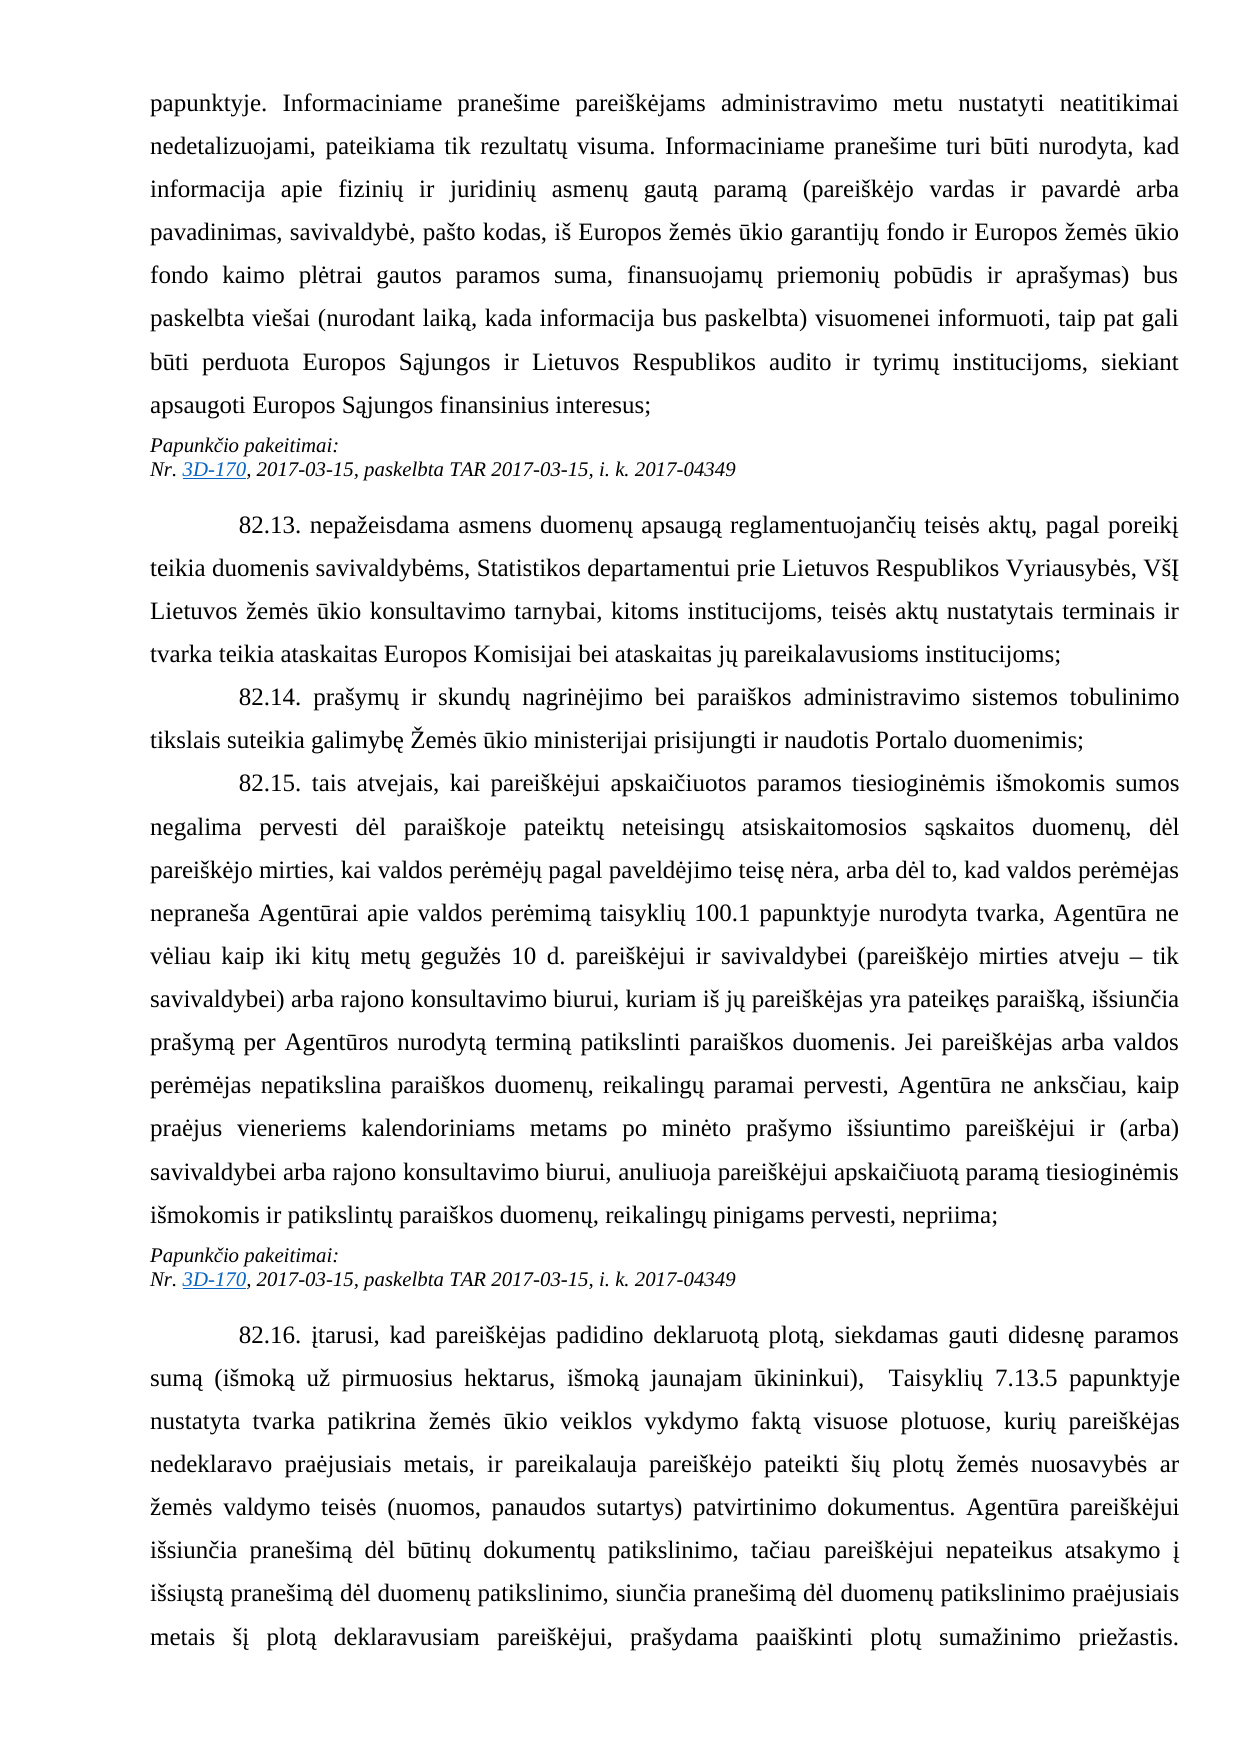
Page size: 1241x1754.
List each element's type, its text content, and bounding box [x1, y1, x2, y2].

text Papunkčio pakeitimai: [150, 433, 1180, 457]
text Papunkčio pakeitimai: [150, 1243, 1180, 1267]
text papunktyje. Informaciniame pranešime pareiškėjams administravimo metu nustatyti neatitikimai nedetalizuojami, pateikiama tik rezultatų visuma. Informaciniame pranešime turi būti nurodyta, kad informacija apie fizinių ir juridinių asmenų gautą paramą (pareiškėjo vardas ir pavardė arba pavadinimas, savivaldybė, pašto kodas, iš Europos žemės ūkio garantijų fondo ir Europos žemės ūkio fondo kaimo plėtrai gautos paramos suma, finansuojamų priemonių pobūdis ir aprašymas) bus paskelbta viešai (nurodant laiką, kada informacija bus paskelbta) visuomenei informuoti, taip pat gali būti perduota Europos Sąjungos ir Lietuvos Respublikos audito ir tyrimų institucijoms, siekiant apsaugoti Europos Sąjungos finansinius interesus; [150, 88, 1180, 418]
text 82.16. įtarusi, kad pareiškėjas padidino deklaruotą plotą, siekdamas gauti didesnę paramos sumą (išmoką už pirmuosius hektarus, išmoką jaunajam ūkininkui), Taisyklių 7.13.5 papunktyje nustatyta tvarka patikrina žemės ūkio veiklos vykdymo faktą visuose plotuose, kurių pareiškėjas nedeklaravo praėjusiais metais, ir pareikalauja pareiškėjo pateikti šių plotų žemės nuosavybės ar žemės valdymo teisės (nuomos, panaudos sutartys) patvirtinimo dokumentus. Agentūra pareiškėjui išsiunčia pranešimą dėl būtinų dokumentų patikslinimo, tačiau pareiškėjui nepateikus atsakymo į išsiųstą pranešimą dėl duomenų patikslinimo, siunčia pranešimą dėl duomenų patikslinimo praėjusiais metais šį plotą deklaravusiam pareiškėjui, prašydama paaiškinti plotų sumažinimo priežastis. [150, 1320, 1180, 1650]
text 82.14. prašymų ir skundų nagrinėjimo bei paraiškos administravimo sistemos tobulinimo tikslais suteikia galimybę Žemės ūkio ministerijai prisijungti ir naudotis Portalo duomenimis; [150, 682, 1180, 754]
text 82.15. tais atvejais, kai pareiškėjui apskaičiuotos paramos tiesioginėmis išmokomis sumos negalima pervesti dėl paraiškoje pateiktų neteisingų atsiskaitomosios sąskaitos duomenų, dėl pareiškėjo mirties, kai valdos perėmėjų pagal paveldėjimo teisę nėra, arba dėl to, kad valdos perėmėjas nepraneša Agentūrai apie valdos perėmimą taisyklių 100.1 papunktyje nurodyta tvarka, Agentūra ne vėliau kaip iki kitų metų gegužės 10 d. pareiškėjui ir savivaldybei (pareiškėjo mirties atveju – tik savivaldybei) arba rajono konsultavimo biurui, kuriam iš jų pareiškėjas yra pateikęs paraišką, išsiunčia prašymą per Agentūros nurodytą terminą patikslinti paraiškos duomenis. Jei pareiškėjas arba valdos perėmėjas nepatikslina paraiškos duomenų, reikalingų paramai pervesti, Agentūra ne anksčiau, kaip praėjus vieneriems kalendoriniams metams po minėto prašymo išsiuntimo pareiškėjui ir (arba) savivaldybei arba rajono konsultavimo biurui, anuliuoja pareiškėjui apskaičiuotą paramą tiesioginėmis išmokomis ir patikslintų paraiškos duomenų, reikalingų pinigams pervesti, nepriima; [150, 768, 1180, 1228]
text 82.13. nepažeisdama asmens duomenų apsaugą reglamentuojančių teisės aktų, pagal poreikį teikia duomenis savivaldybėms, Statistikos departamentui prie Lietuvos Respublikos Vyriausybės, VšĮ Lietuvos žemės ūkio konsultavimo tarnybai, kitoms institucijoms, teisės aktų nustatytais terminais ir tvarka teikia ataskaitas Europos Komisijai bei ataskaitas jų pareikalavusioms institucijoms; [150, 510, 1180, 668]
text Nr. 3D-170, 2017-03-15, paskelbta TAR 2017-03-15, i. k. 2017-04349 [150, 457, 1180, 481]
text Nr. 3D-170, 2017-03-15, paskelbta TAR 2017-03-15, i. k. 2017-04349 [150, 1267, 1180, 1291]
